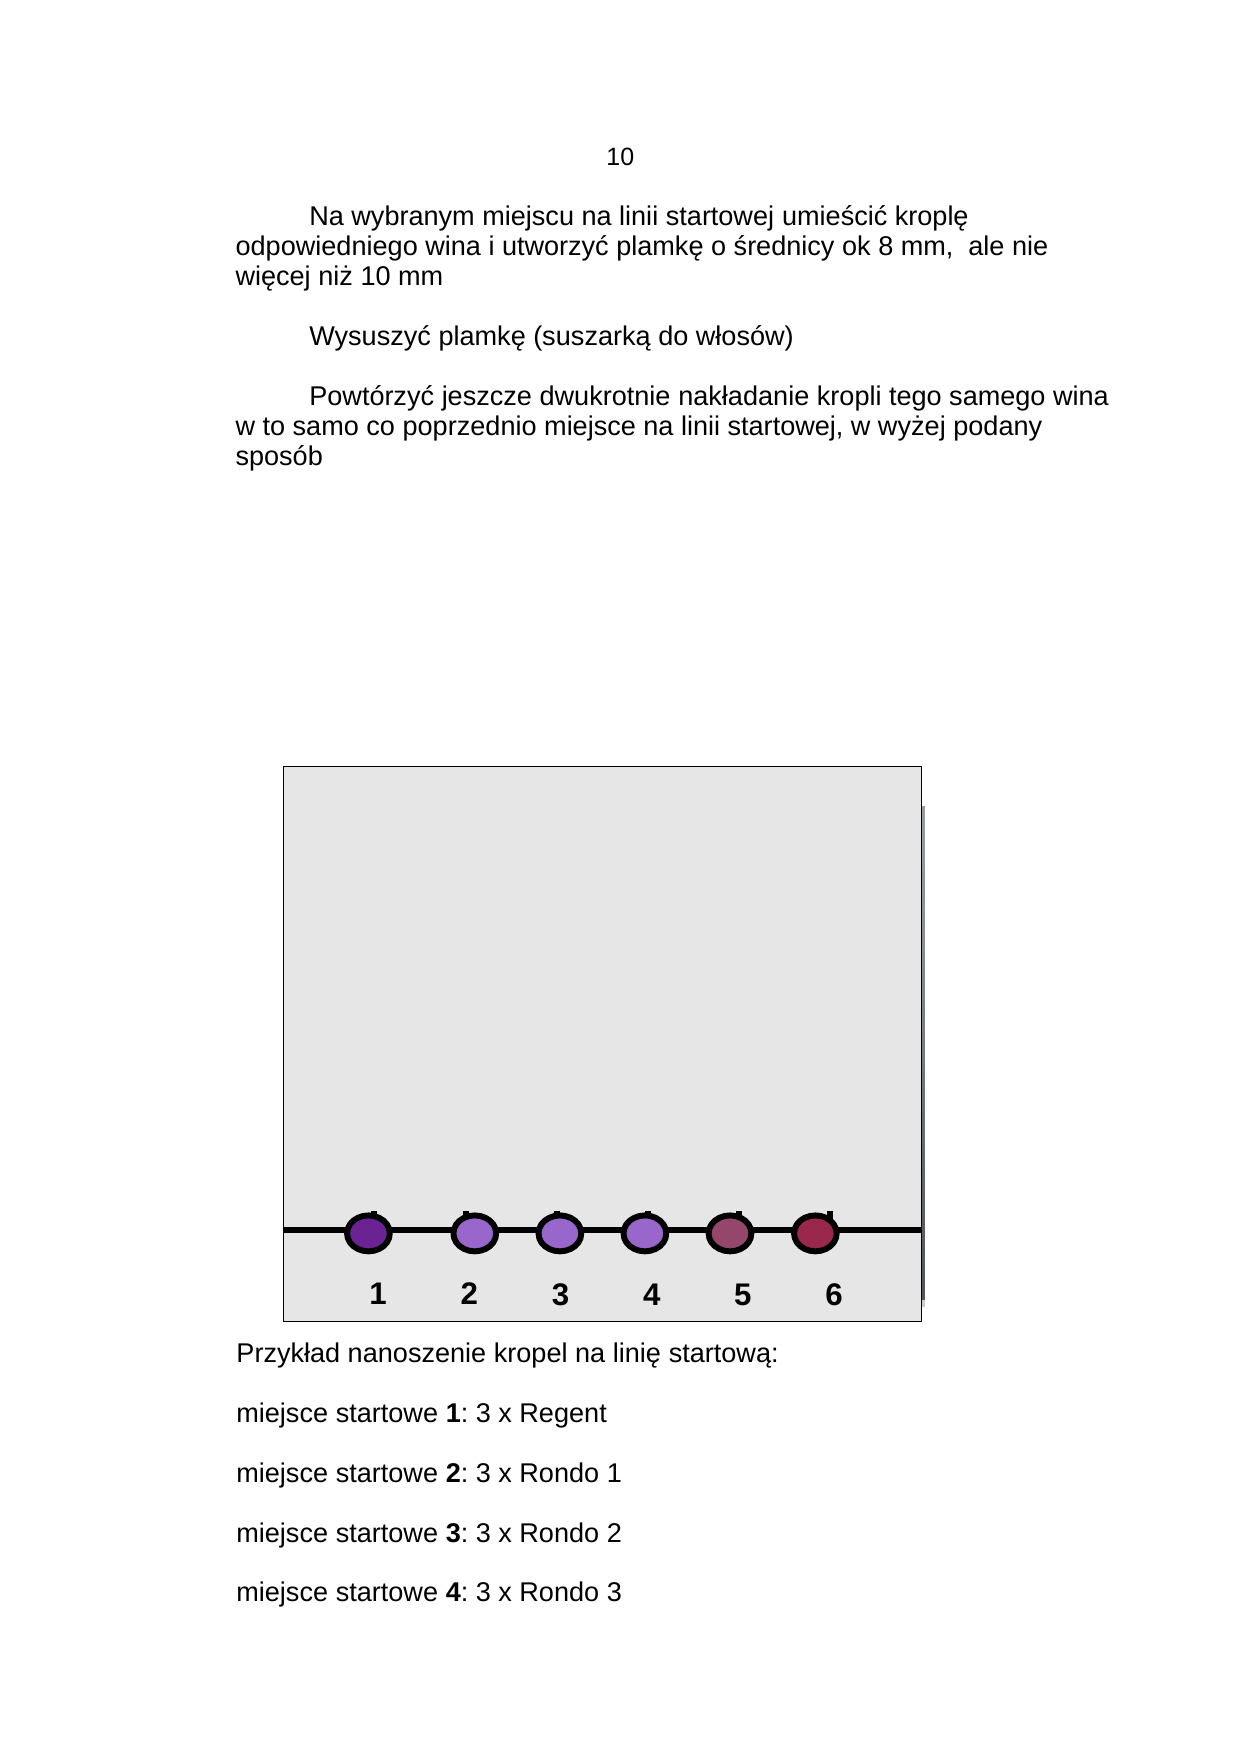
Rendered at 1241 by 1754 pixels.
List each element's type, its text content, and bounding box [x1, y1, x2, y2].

picture [283, 784, 948, 1323]
text miejsce startowe 1: 3 x Regent [236, 1398, 1122, 1428]
text miejsce startowe 3: 3 x Rondo 2 [236, 1518, 1122, 1548]
text miejsce startowe 2: 3 x Rondo 1 [236, 1458, 1122, 1488]
text miejsce startowe 4: 3 x Rondo 3 [236, 1577, 1122, 1608]
text Wysuszyć plamkę (suszarką do włosów) [235, 321, 1122, 351]
text Powtórzyć jeszcze dwukrotnie nakładanie kropli tego samego wina w to samo co poprzednio miejsce na linii startowej, w wyżej podany sposób [235, 381, 1122, 472]
text Przykład nanoszenie kropel na linię startową: [236, 1338, 1122, 1368]
text Na wybranym miejscu na linii startowej umieścić kroplę odpowiedniego wina i utworzyć plamkę o średnicy ok 8 mm, ale nie więcej niż 10 mm [235, 201, 1122, 291]
